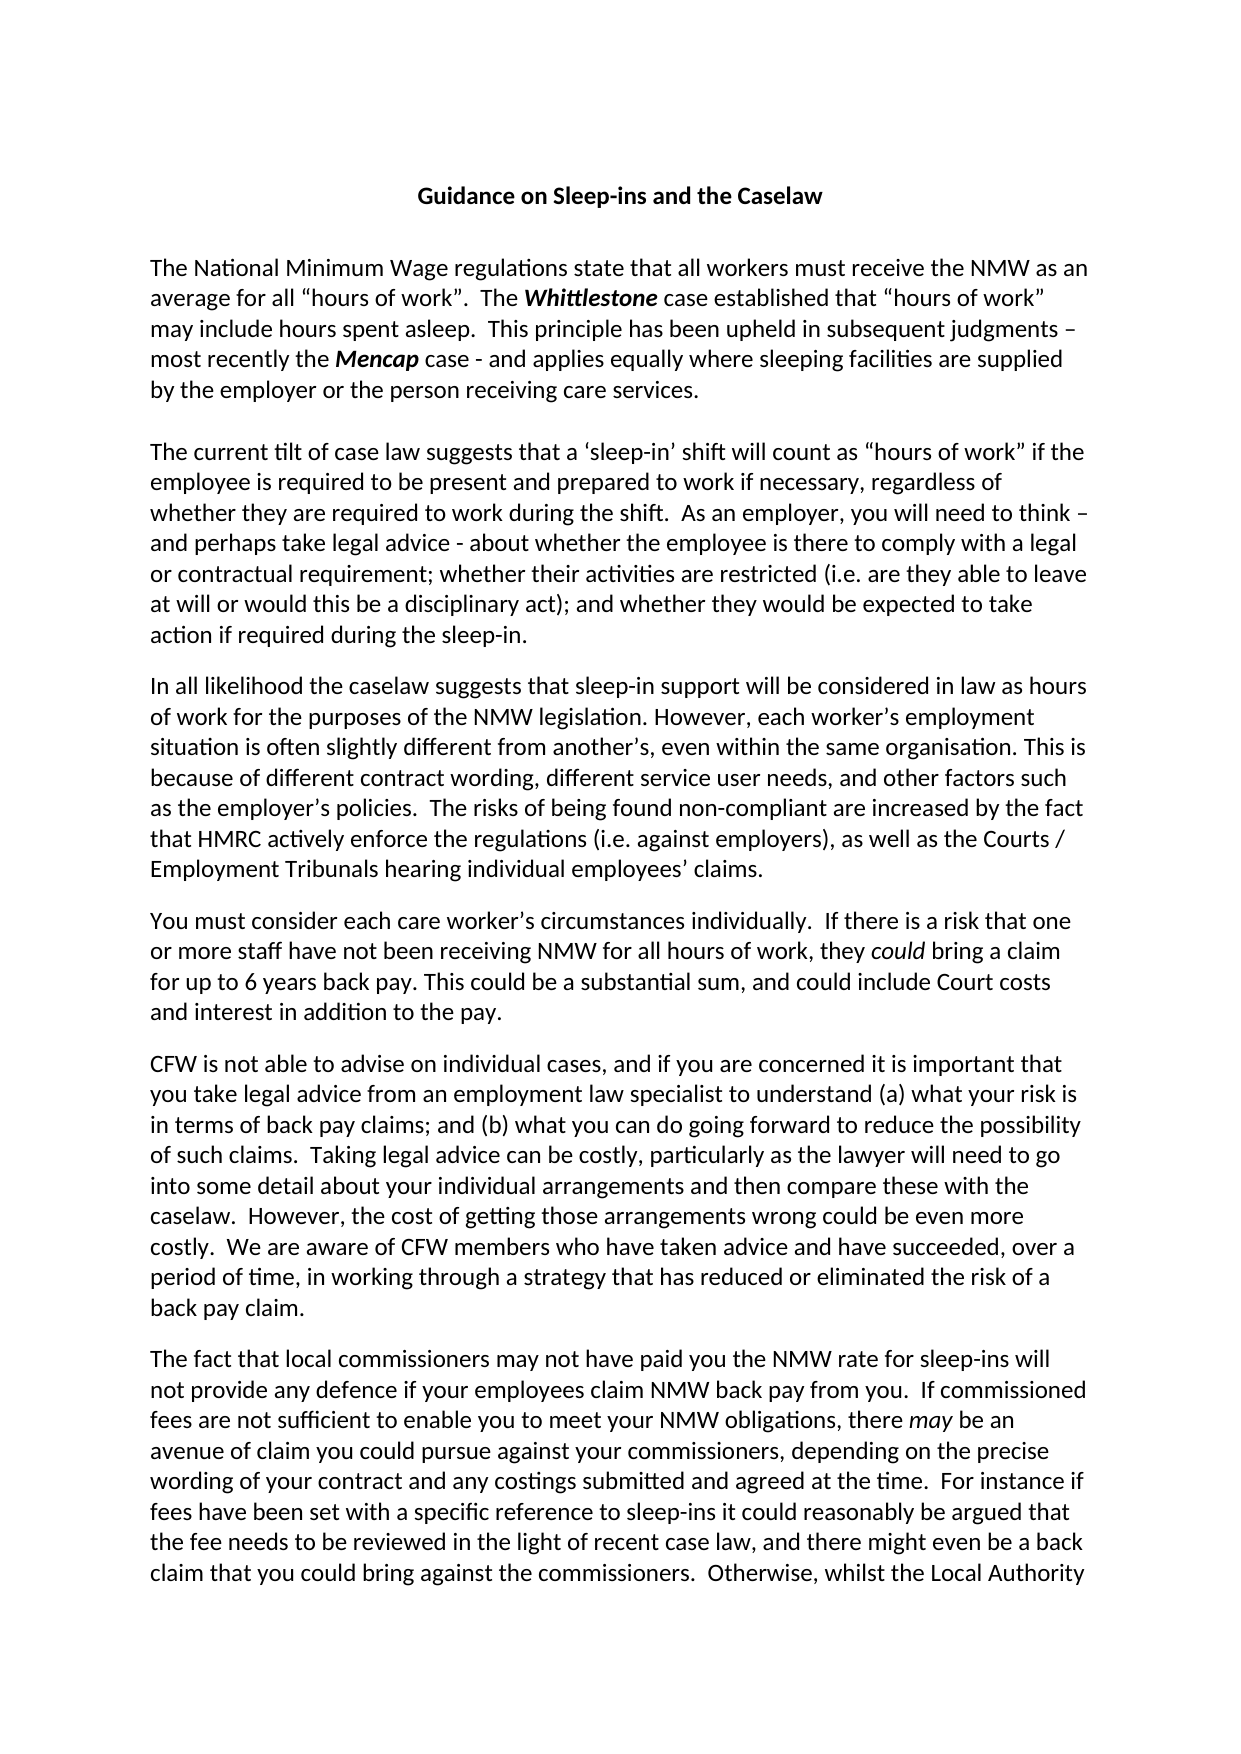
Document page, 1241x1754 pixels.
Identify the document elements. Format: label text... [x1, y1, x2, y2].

text The National Minimum Wage regulations state that all workers must receive the NMW as an average for all “hours of work”. The Whittlestone case established that “hours of work” may include hours spent asleep. This principle has been upheld in subsequent judgments – most recently the Mencap case - and applies equally where sleeping facilities are supplied by the employer or the person receiving care services. [150, 252, 1090, 404]
list The fact that local commissioners may not have paid you the NMW rate for sleep-ins will not provide any defence if your employees claim NMW back pay from you. If commissioned fees are not sufficient to enable you to meet your NMW obligations, there may be an avenue of claim you could pursue against your commissioners, depending on the precise wording of your contract and any costings submitted and agreed at the time. For instance if fees have been set with a specific reference to sleep-ins it could reasonably be argued that the fee needs to be reviewed in the light of recent case law, and there might even be a back claim that you could bring against the commissioners. Otherwise, whilst the Local Authority [150, 1343, 1090, 1587]
text You must consider each care worker’s circumstances individually. If there is a risk that one or more staff have not been receiving NMW for all hours of work, they could bring a claim for up to 6 years back pay. This could be a substantial sum, and could include Court costs and interest in addition to the pay. [150, 905, 1090, 1027]
text CFW is not able to advise on individual cases, and if you are concerned it is important that you take legal advice from an employment law specialist to understand (a) what your risk is in terms of back pay claims; and (b) what you can do going forward to reduce the possibility of such claims. Taking legal advice can be costly, particularly as the lawyer will need to go into some detail about your individual arrangements and then compare these with the caselaw. However, the cost of getting those arrangements wrong could be even more costly. We are aware of CFW members who have taken advice and have succeeded, over a period of time, in working through a strategy that has reduced or eliminated the risk of a back pay claim. [150, 1048, 1090, 1322]
text The current tilt of case law suggests that a ‘sleep-in’ shift will count as “hours of work” if the employee is required to be present and prepared to work if necessary, regardless of whether they are required to work during the shift. As an employer, you will need to think – and perhaps take legal advice - about whether the employee is there to comply with a legal or contractual requirement; whether their activities are restricted (i.e. are they able to leave at will or would this be a disciplinary act); and whether they would be expected to take action if required during the sleep-in. [150, 436, 1090, 649]
text Guidance on Sleep-ins and the Caselaw [150, 181, 1090, 211]
text In all likelihood the caselaw suggests that sleep-in support will be considered in law as hours of work for the purposes of the NMW legislation. However, each worker’s employment situation is often slightly different from another’s, even within the same organisation. This is because of different contract wording, different service user needs, and other factors such as the employer’s policies. The risks of being found non-compliant are increased by the fact that HMRC actively enforce the regulations (i.e. against employers), as well as the Courts / Employment Tribunals hearing individual employees’ claims. [150, 670, 1090, 884]
